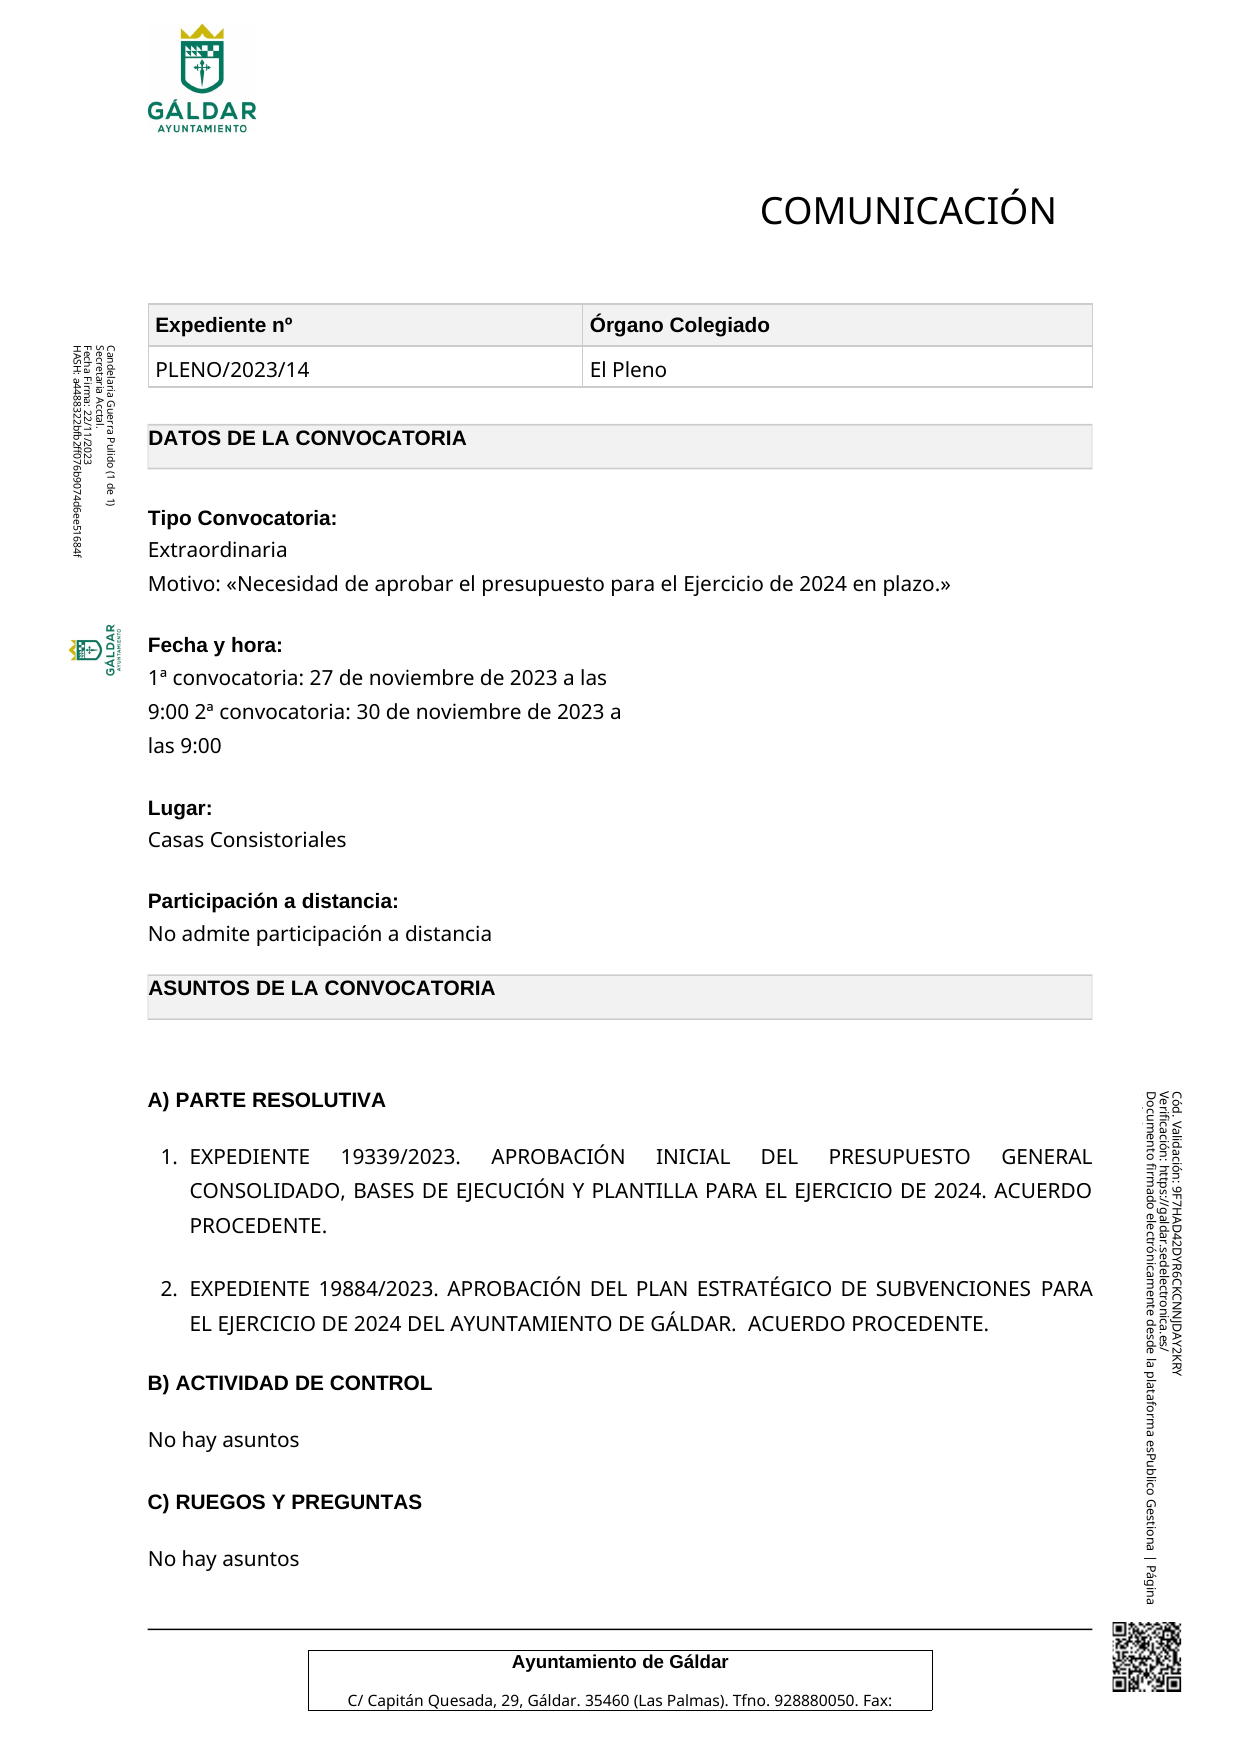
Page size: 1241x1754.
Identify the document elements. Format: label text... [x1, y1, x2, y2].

text No admite participación a distancia [148, 919, 1105, 947]
text Motivo: «Necesidad de aprobar el presupuesto para el Ejercicio de 2024 en plazo.» [148, 569, 1105, 597]
text Candelaria Guerra Pulido (1 de 1) Secretaria Acctal. [93, 345, 117, 546]
text Extraordinaria [148, 535, 1105, 564]
subtitle PARTE RESOLUTIVA [147, 1088, 1105, 1112]
subtitle Participación a distancia: [148, 889, 1105, 913]
text Fecha Firma: 22/11/2023 [83, 345, 93, 699]
text No hay asuntos [148, 1544, 1105, 1572]
table_header Órgano Colegiado [583, 305, 1092, 345]
table_header Expediente nº [149, 305, 582, 345]
text HASH: a4488322bfb2ff076b9074d6ee51684f [72, 345, 83, 699]
text Documento firmado electrónicamente desde la plataforma esPublico Gestiona | Página 1 de 2 [1143, 1091, 1158, 1612]
text Casas Consistoriales [148, 825, 1105, 853]
text Cód. Validación: 9F7HAD42DYR6CKCNNJDAY2KRY [1171, 1091, 1184, 1612]
list EXPEDIENTE 19339/2023. APROBACIÓN INICIAL DEL PRESUPUESTO GENERAL CONSOLIDADO, BASES DE EJECUCIÓN Y PLANTILLA PARA EL EJERCICIO DE 2024. ACUERDO PROCEDENTE. [160, 1142, 1093, 1239]
picture [68, 624, 72, 676]
text Verificación: https://galdar.sedelectronica.es/ [1158, 1091, 1171, 1612]
subtitle Lugar: [148, 795, 1105, 819]
text COMUNICACIÓN [759, 184, 1110, 235]
picture [1112, 1622, 1182, 1692]
subtitle Fecha y hora: [148, 633, 1105, 657]
text No hay asuntos [148, 1425, 1105, 1454]
picture [147, 23, 257, 133]
subtitle Tipo Convocatoria: [148, 506, 1105, 529]
table_cell El Pleno [583, 347, 1092, 386]
text 1ª convocatoria: 27 de noviembre de 2023 a las 9:00 2ª convocatoria: 30 de noviembre de 2023 a las 9:00 [148, 663, 637, 760]
picture [93, 624, 121, 676]
subtitle RUEGOS Y PREGUNTAS [147, 1489, 1105, 1513]
subtitle ACTIVIDAD DE CONTROL [147, 1371, 1105, 1395]
list EXPEDIENTE 19884/2023. APROBACIÓN DEL PLAN ESTRATÉGICO DE SUBVENCIONES PARA EL EJERCICIO DE 2024 DEL AYUNTAMIENTO DE GÁLDAR. ACUERDO PROCEDENTE. [160, 1274, 1093, 1337]
table_cell PLENO/2023/14 [149, 347, 582, 386]
